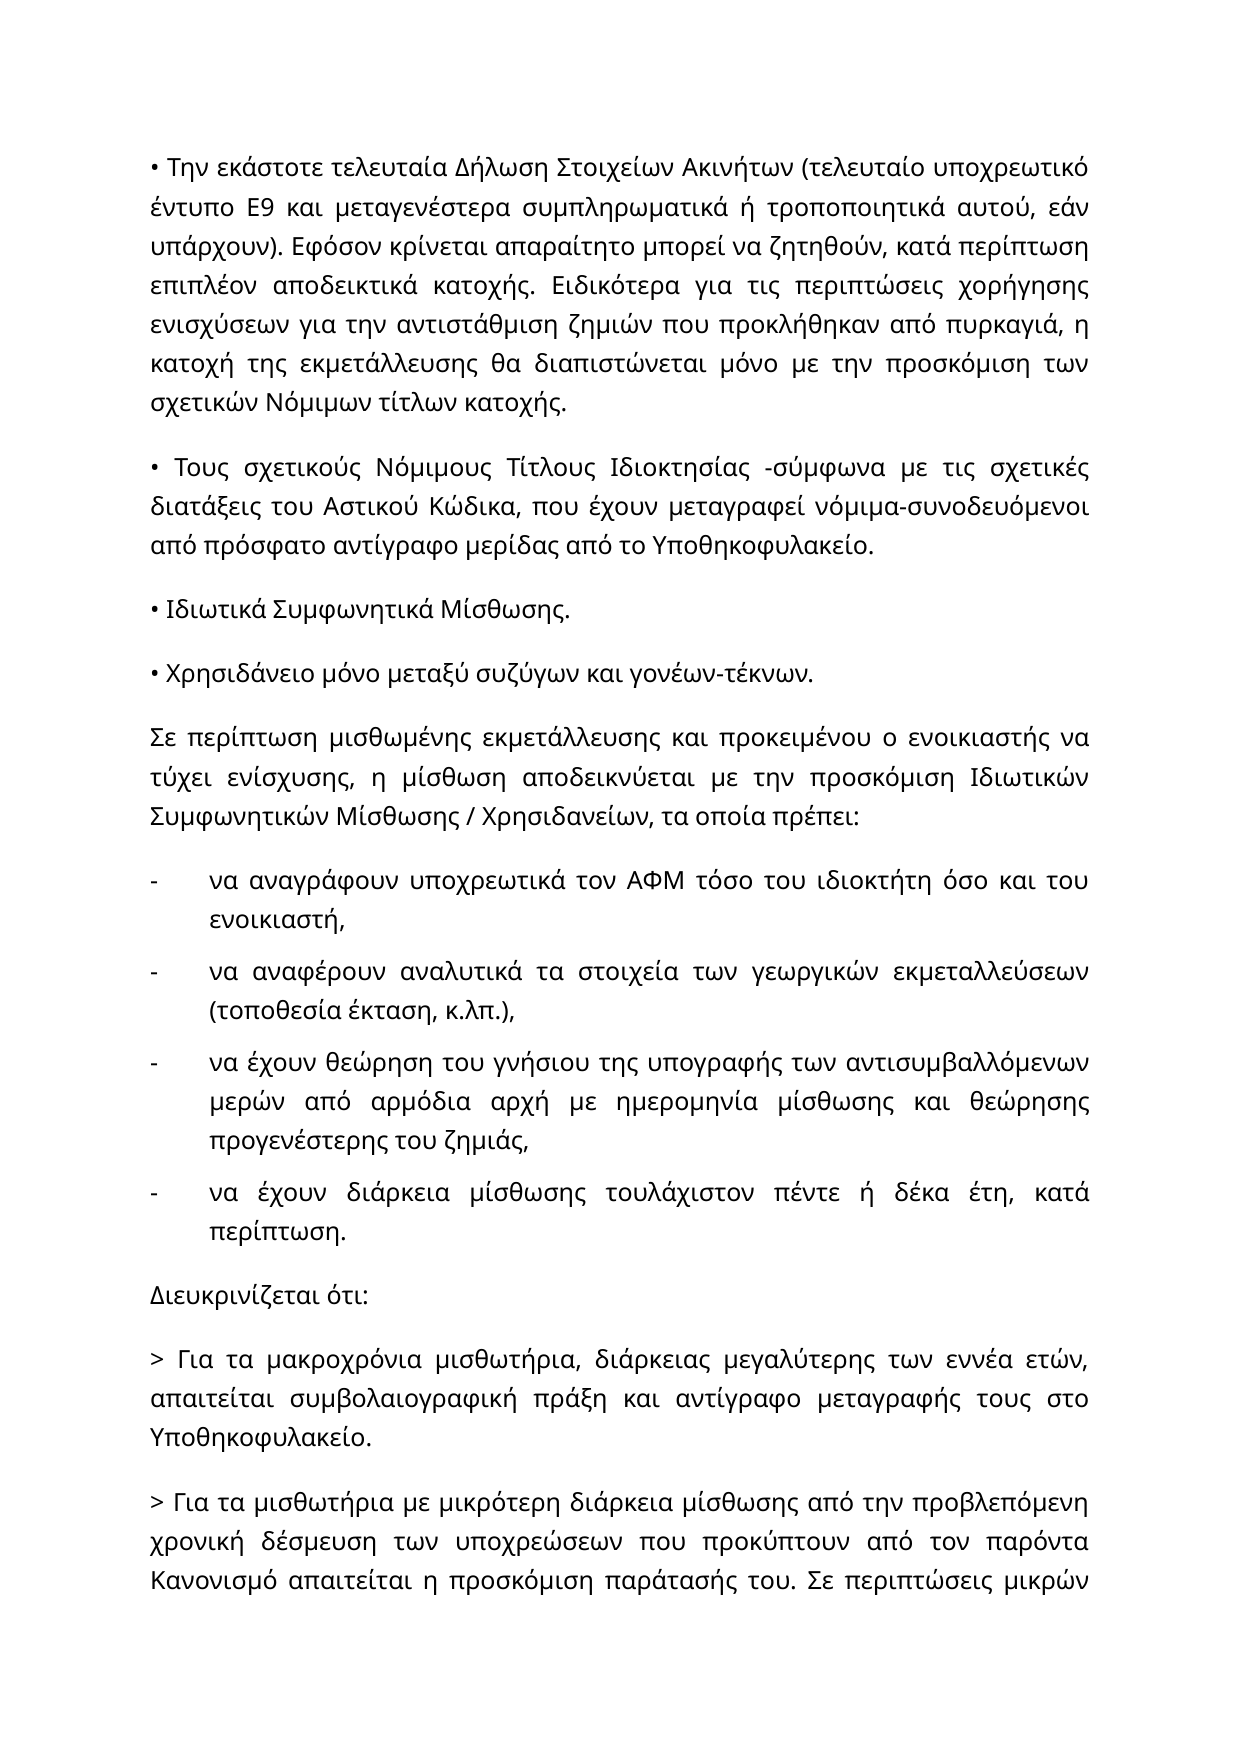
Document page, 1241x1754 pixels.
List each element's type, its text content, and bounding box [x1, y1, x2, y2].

text • Χρησιδάνειο μόνο μεταξύ συζύγων και γονέων-τέκνων. [150, 656, 1090, 690]
text Διευκρινίζεται ότι: [150, 1277, 1090, 1312]
list - να έχουν θεώρηση του γνήσιου της υπογραφής των αντισυμβαλλόμενων μερών από αρμόδια αρχή με ημερομηνία μίσθωσης και θεώρησης προγενέστερης του ζημιάς, [150, 1044, 1090, 1157]
list - να αναφέρουν αναλυτικά τα στοιχεία των γεωργικών εκμεταλλεύσεων (τοποθεσία έκταση, κ.λπ.), [150, 953, 1090, 1027]
list - να αναγράφουν υποχρεωτικά τον ΑΦΜ τόσο του ιδιοκτήτη όσο και του ενοικιαστή, [150, 862, 1090, 936]
text • Τους σχετικούς Νόμιμους Τίτλους Ιδιοκτησίας -σύμφωνα με τις σχετικές διατάξεις του Αστικού Κώδικα, που έχουν μεταγραφεί νόμιμα-συνοδευόμενοι από πρόσφατο αντίγραφο μερίδας από το Υποθηκοφυλακείο. [150, 449, 1090, 562]
text • Ιδιωτικά Συμφωνητικά Μίσθωσης. [150, 592, 1090, 626]
text > Για τα μισθωτήρια με μικρότερη διάρκεια μίσθωσης από την προβλεπόμενη χρονική δέσμευση των υποχρεώσεων που προκύπτουν από τον παρόντα Κανονισμό απαιτείται η προσκόμιση παράτασής του. Σε περιπτώσεις μικρών [150, 1484, 1090, 1597]
text > Για τα μακροχρόνια μισθωτήρια, διάρκειας μεγαλύτερης των εννέα ετών, απαιτείται συμβολαιογραφική πράξη και αντίγραφο μεταγραφής τους στο Υποθηκοφυλακείο. [150, 1342, 1090, 1454]
text Σε περίπτωση μισθωμένης εκμετάλλευσης και προκειμένου ο ενοικιαστής να τύχει ενίσχυσης, η μίσθωση αποδεικνύεται με την προσκόμιση Ιδιωτικών Συμφωνητικών Μίσθωσης / Χρησιδανείων, τα οποία πρέπει: [150, 720, 1090, 832]
text • Την εκάστοτε τελευταία Δήλωση Στοιχείων Ακινήτων (τελευταίο υποχρεωτικό έντυπο Ε9 και μεταγενέστερα συμπληρωματικά ή τροποποιητικά αυτού, εάν υπάρχουν). Εφόσον κρίνεται απαραίτητο μπορεί να ζητηθούν, κατά περίπτωση επιπλέον αποδεικτικά κατοχής. Ειδικότερα για τις περιπτώσεις χορήγησης ενισχύσεων για την αντιστάθμιση ζημιών που προκλήθηκαν από πυρκαγιά, η κατοχή της εκμετάλλευσης θα διαπιστώνεται μόνο με την προσκόμιση των σχετικών Νόμιμων τίτλων κατοχής. [150, 150, 1090, 419]
list - να έχουν διάρκεια μίσθωσης τουλάχιστον πέντε ή δέκα έτη, κατά περίπτωση. [150, 1174, 1090, 1247]
